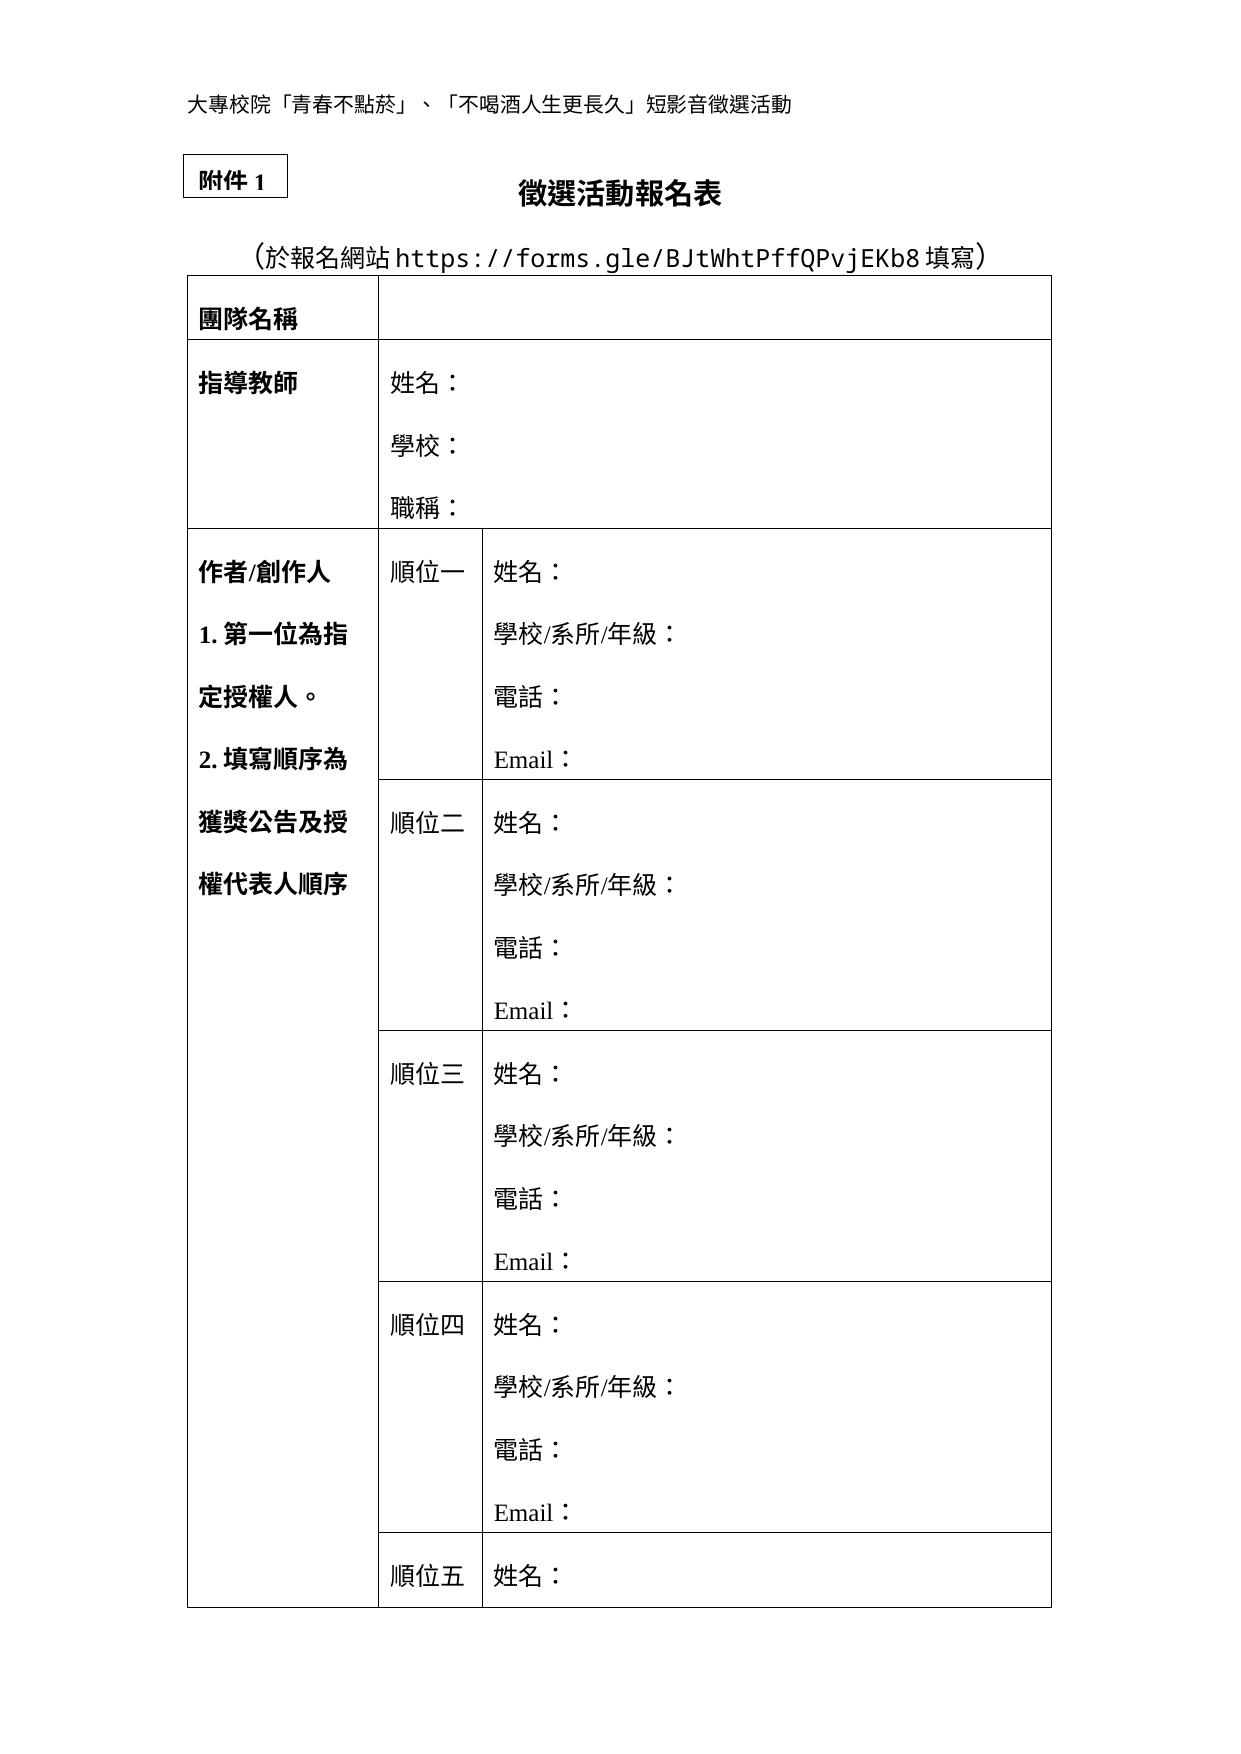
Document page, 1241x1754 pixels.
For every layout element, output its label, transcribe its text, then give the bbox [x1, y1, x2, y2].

table_cell 姓名： [483, 1533, 1051, 1607]
table_cell 順位二 [379, 780, 482, 1029]
table_cell 姓名： 學校： 職稱： [379, 340, 1051, 527]
table_cell 順位一 [379, 529, 482, 778]
table_cell 順位四 [379, 1282, 482, 1532]
table_header [379, 276, 1051, 339]
table_cell 指導教師 [188, 340, 378, 527]
table_cell 姓名： 學校/系所/年級： 電話： Email： [483, 780, 1051, 1029]
table_cell 姓名： 學校/系所/年級： 電話： Email： [483, 1282, 1051, 1532]
table_cell 順位三 [379, 1031, 482, 1281]
table_cell 姓名： 學校/系所/年級： 電話： Email： [483, 1031, 1051, 1281]
text 徵選活動報名表 [184, 155, 287, 197]
text 附件1 [198, 162, 272, 189]
table_header 團隊名稱 [188, 276, 378, 339]
text 徵選活動報名表 [187, 150, 1053, 213]
table_cell 順位五 [379, 1533, 482, 1607]
table_cell 作者/創作人 1. 第一位為指定授權人。 2. 填寫順序為獲獎公告及授權代表人順序 [188, 529, 378, 1607]
table_cell 姓名： 學校/系所/年級： 電話： Email： [483, 529, 1051, 778]
text （於報名網站https://forms.gle/BJtWhtPffQPvjEKb8填寫） [187, 213, 1053, 275]
